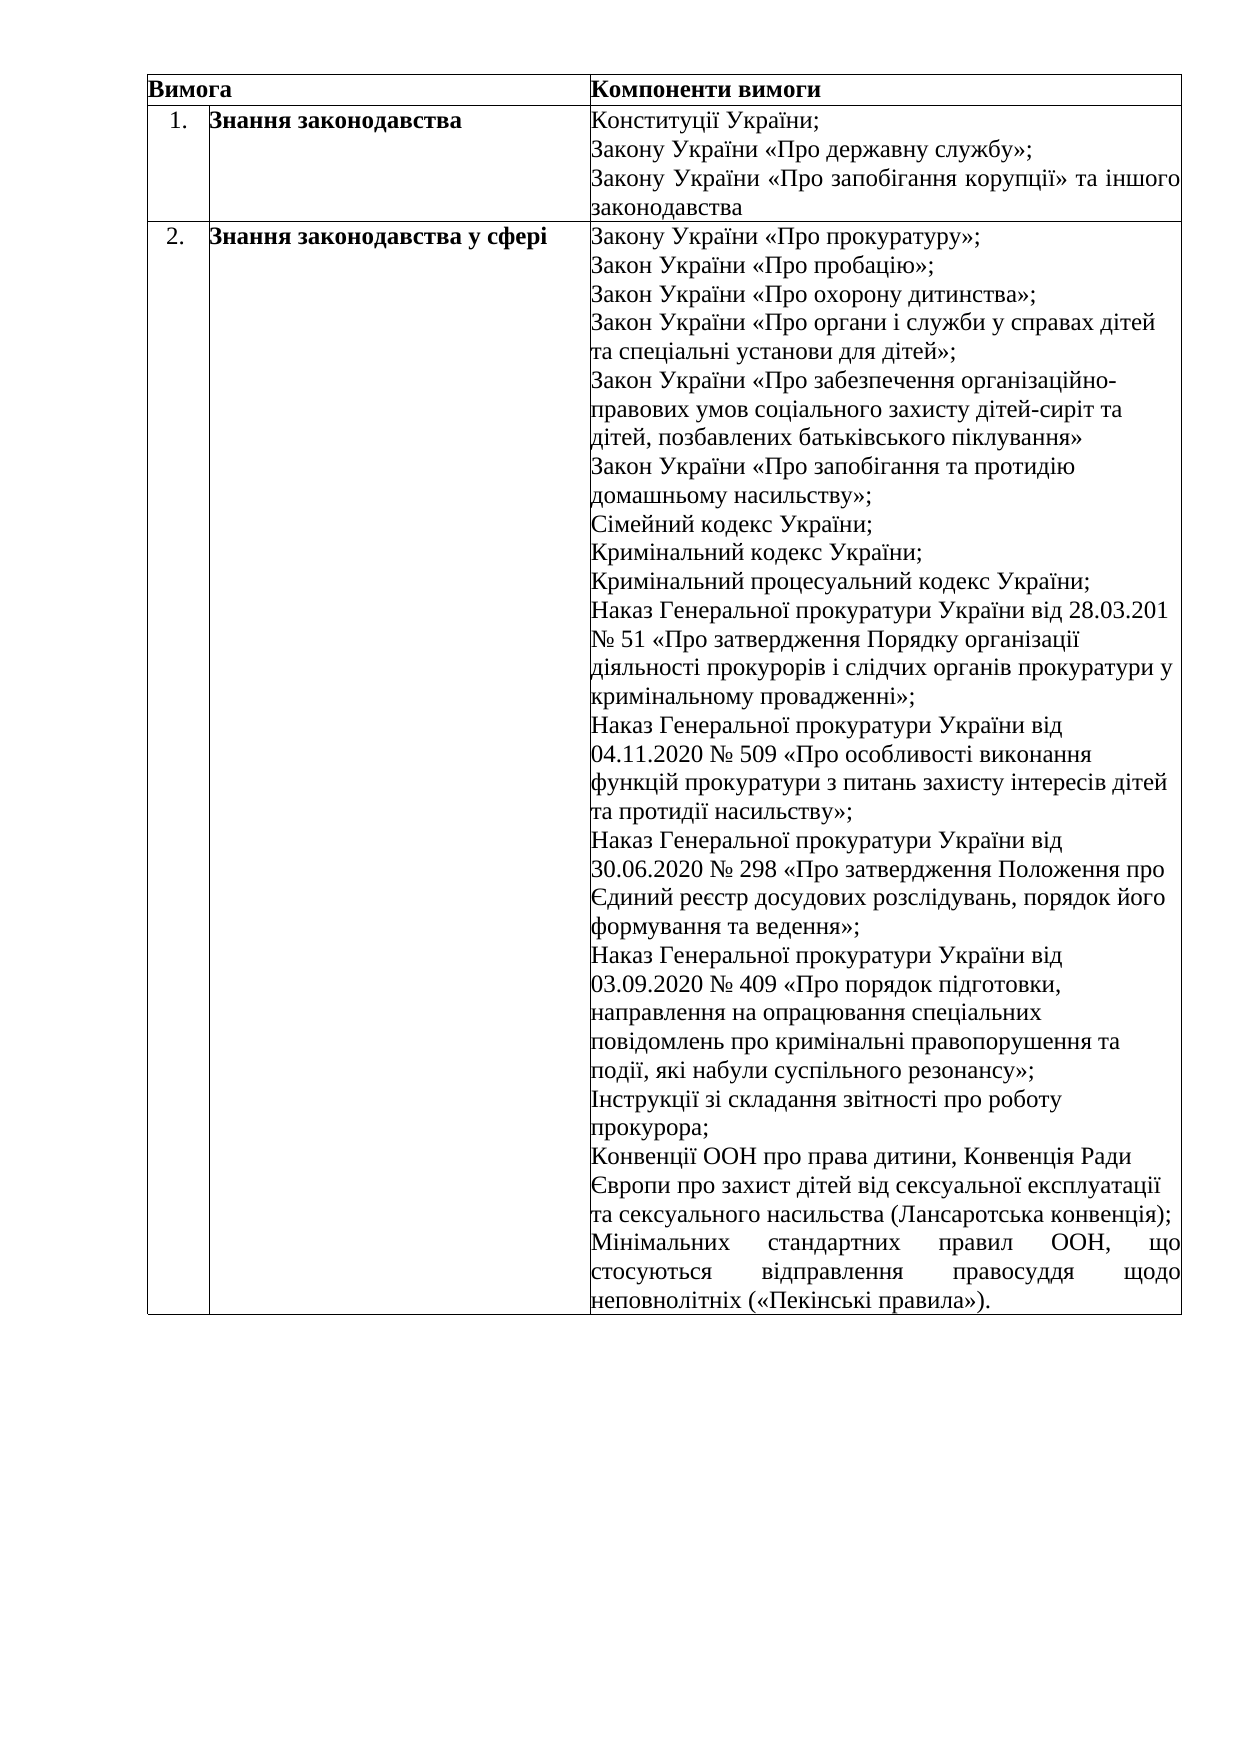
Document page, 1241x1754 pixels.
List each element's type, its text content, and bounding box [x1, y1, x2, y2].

table_cell Компоненти вимоги [591, 75, 1181, 105]
table_cell Закону України «Про прокуратуру»; Закон України «Про пробацію»; Закон України «Про охорону дитинства»; Закон України «Про органи і служби у справах дітей та спеціальні установи для дітей»; Закон України «Про забезпечення організаційно-правових умов соціального захисту дітей-сиріт та дітей, позбавлених батьківського піклування» Закон України «Про запобігання та протидію домашньому насильству»; Сімейний кодекс України; Кримінальний кодекс України; Кримінальний процесуальний кодекс України; Наказ Генеральної прокуратури України від 28.03.201 № 51 «Про затвердження Порядку організації діяльності прокурорів і слідчих органів прокуратури у кримінальному провадженні»; Наказ Генеральної прокуратури України від 04.11.2020 № 509 «Про особливості виконання функцій прокуратури з питань захисту інтересів дітей та протидії насильству»; Наказ Генеральної прокуратури України від 30.06.2020 № 298 «Про затвердження Положення про Єдиний реєстр досудових розслідувань, порядок його формування та ведення»; Наказ Генеральної прокуратури України від 03.09.2020 № 409 «Про порядок підготовки, направлення на опрацювання спеціальних повідомлень про кримінальні правопорушення та події, які набули суспільного резонансу»; Інструкції зі складання звітності про роботу прокурора; Конвенції ООН про права дитини, Конвенція Ради Європи про захист дітей від сексуальної експлуатації та сексуального насильства (Лансаротська конвенція); Мінімальних стандартних правил ООН, що стосуються відправлення правосуддя щодо неповнолітніх («Пекінські правила»). [591, 222, 1181, 1314]
table_cell Знання законодавства [210, 106, 590, 221]
table_cell 1. [148, 106, 209, 221]
table_cell Конституції України; Закону України «Про державну службу»; Закону України «Про запобігання корупції» та іншого законодавства [591, 106, 1181, 221]
table_cell Знання законодавства у сфері [210, 222, 590, 1314]
table_cell 2. [148, 222, 209, 1314]
table_cell Вимога [148, 75, 590, 105]
